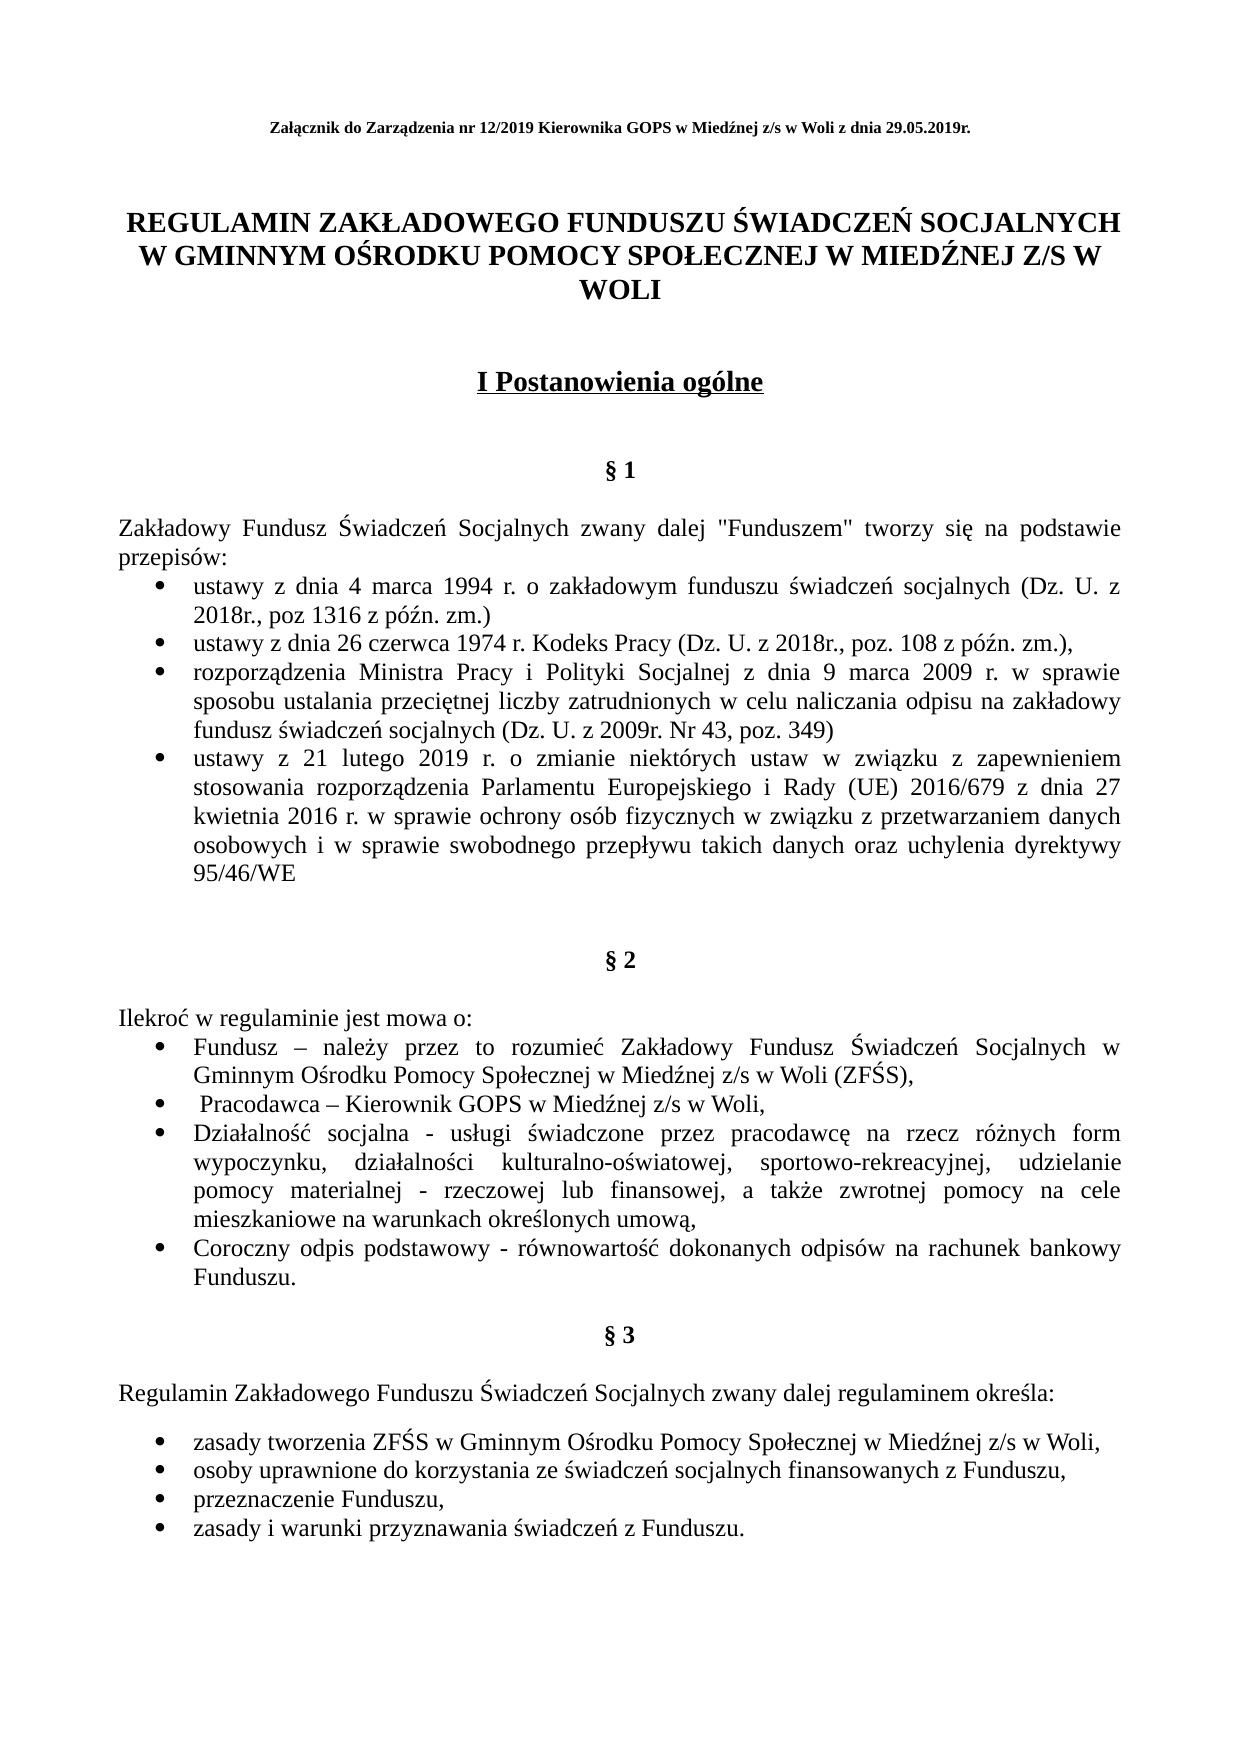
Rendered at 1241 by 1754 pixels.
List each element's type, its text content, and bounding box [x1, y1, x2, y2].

text Ilekroć w regulaminie jest mowa o: [118, 1003, 1122, 1032]
list zasady i warunki przyznawania świadczeń z Funduszu. [156, 1513, 1122, 1542]
list Działalność socjalna - usługi świadczone przez pracodawcę na rzecz różnych form wypoczynku, działalności kulturalno-oświatowej, sportowo-rekreacyjnej, udzielanie pomocy materialnej - rzeczowej lub finansowej, a także zwrotnej pomocy na cele mieszkaniowe na warunkach określonych umową, [156, 1118, 1122, 1233]
text Regulamin Zakładowego Funduszu Świadczeń Socjalnych zwany dalej regulaminem określa: [118, 1378, 1122, 1406]
text REGULAMIN ZAKŁADOWEGO FUNDUSZU ŚWIADCZEŃ SOCJALNYCH W GMINNYM OŚRODKU POMOCY SPOŁECZNEJ W MIEDŹNEJ Z/S W WOLI [118, 205, 1122, 305]
list osoby uprawnione do korzystania ze świadczeń socjalnych finansowanych z Funduszu, [156, 1456, 1122, 1484]
list Fundusz – należy przez to rozumieć Zakładowy Fundusz Świadczeń Socjalnych w Gminnym Ośrodku Pomocy Społecznej w Miedźnej z/s w Woli (ZFŚS), [156, 1032, 1122, 1089]
list ustawy z dnia 4 marca 1994 r. o zakładowym funduszu świadczeń socjalnych (Dz. U. z 2018r., poz 1316 z późn. zm.) [156, 571, 1122, 628]
list Coroczny odpis podstawowy - równowartość dokonanych odpisów na rachunek bankowy Funduszu. [156, 1233, 1122, 1291]
text § 2 [118, 945, 1122, 974]
text Załącznik do Zarządzenia nr 12/2019 Kierownika GOPS w Miedźnej z/s w Woli z dnia 29.05.2019r. [118, 118, 1122, 137]
text § 1 [118, 456, 1122, 484]
list ustawy z 21 lutego 2019 r. o zmianie niektórych ustaw w związku z zapewnieniem stosowania rozporządzenia Parlamentu Europejskiego i Rady (UE) 2016/679 z dnia 27 kwietnia 2016 r. w sprawie ochrony osób fizycznych w związku z przetwarzaniem danych osobowych i w sprawie swobodnego przepływu takich danych oraz uchylenia dyrektywy 95/46/WE [156, 743, 1122, 887]
list Pracodawca – Kierownik GOPS w Miedźnej z/s w Woli, [156, 1089, 1122, 1118]
text § 3 [117, 1320, 1122, 1348]
list zasady tworzenia ZFŚS w Gminnym Ośrodku Pomocy Społecznej w Miedźnej z/s w Woli, [156, 1427, 1122, 1456]
text Zakładowy Fundusz Świadczeń Socjalnych zwany dalej "Funduszem" tworzy się na podstawie przepisów: [118, 513, 1122, 571]
text I Postanowienia ogólne [118, 364, 1122, 397]
list rozporządzenia Ministra Pracy i Polityki Socjalnej z dnia 9 marca 2009 r. w sprawie sposobu ustalania przeciętnej liczby zatrudnionych w celu naliczania odpisu na zakładowy fundusz świadczeń socjalnych (Dz. U. z 2009r. Nr 43, poz. 349) [156, 657, 1122, 743]
list przeznaczenie Funduszu, [156, 1484, 1122, 1513]
list ustawy z dnia 26 czerwca 1974 r. Kodeks Pracy (Dz. U. z 2018r., poz. 108 z późn. zm.), [156, 628, 1122, 657]
